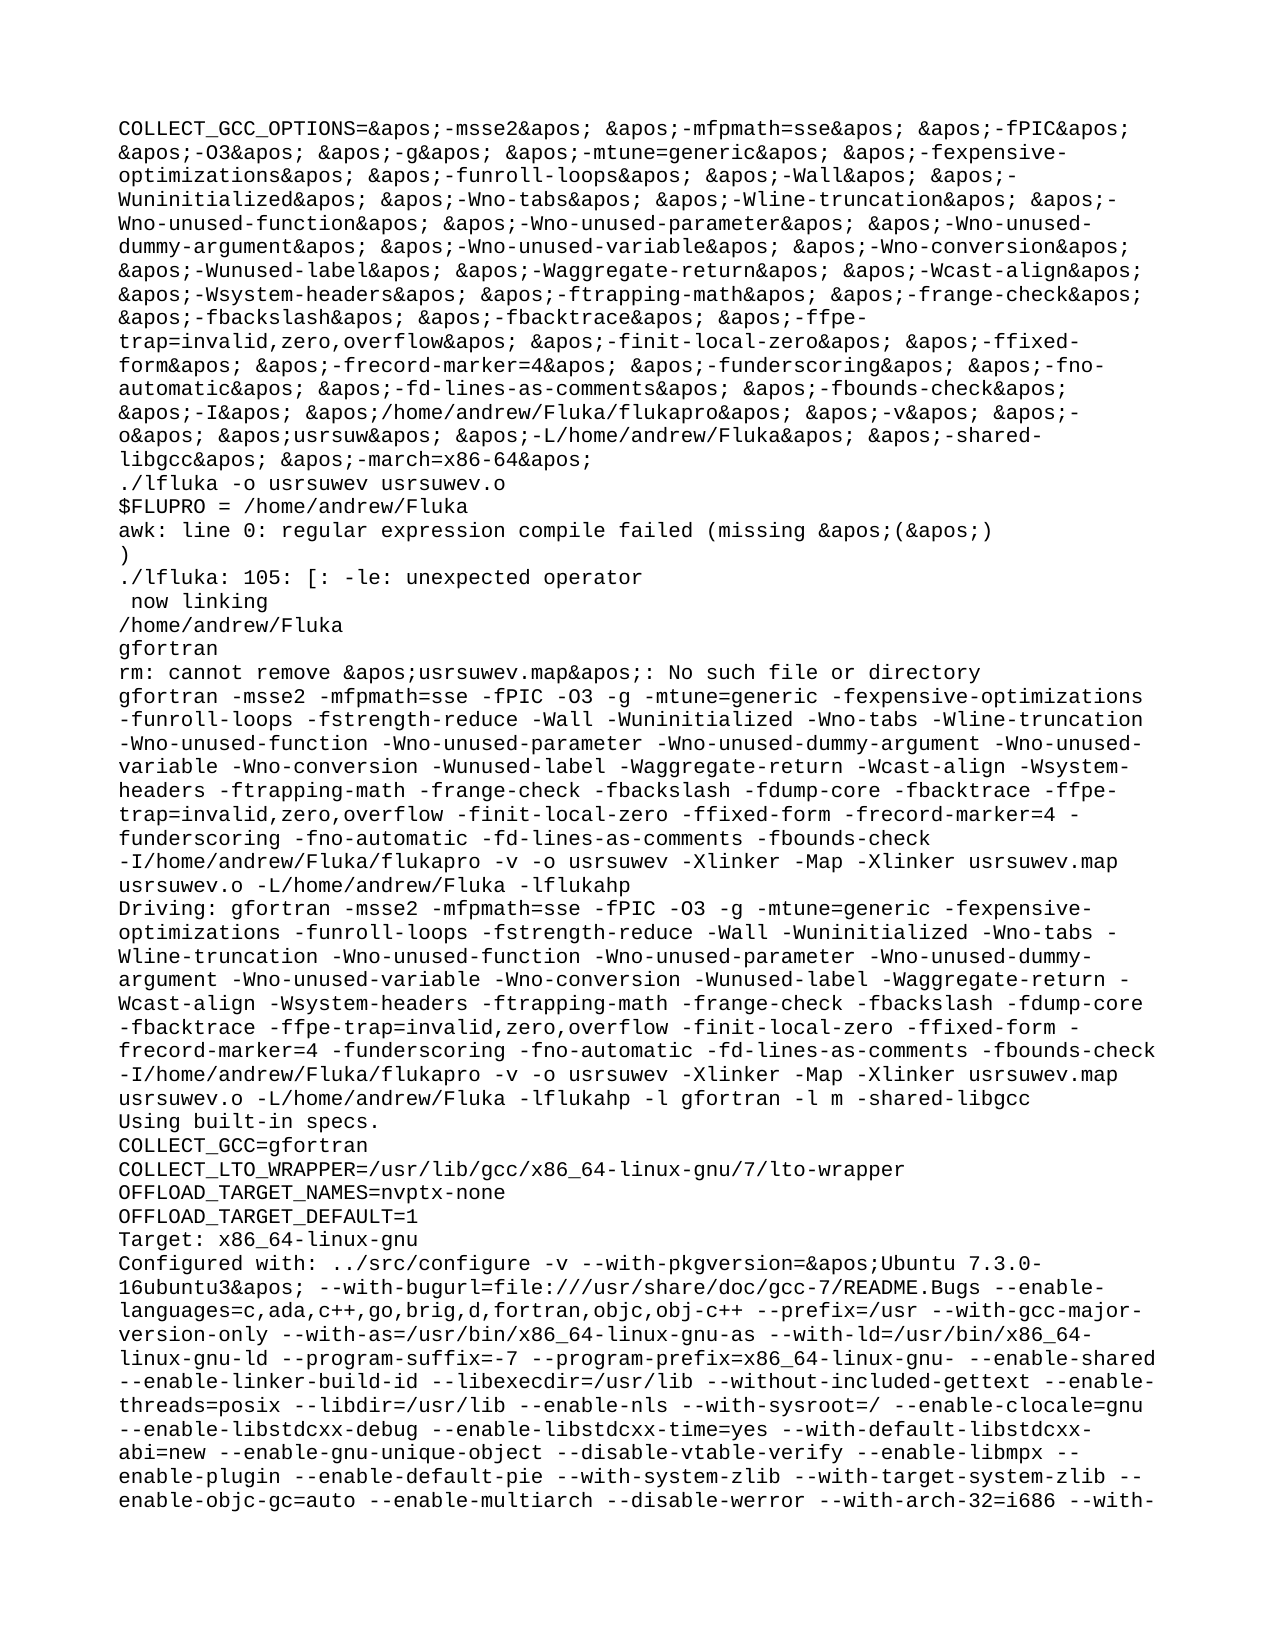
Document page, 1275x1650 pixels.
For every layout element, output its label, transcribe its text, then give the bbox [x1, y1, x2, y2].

text OFFLOAD_TARGET_DEFAULT=1 [118, 1206, 1157, 1229]
text ./lfluka -o usrsuwev usrsuwev.o [118, 473, 1157, 496]
text rm: cannot remove &apos;usrsuwev.map&apos;: No such file or directory [118, 662, 1157, 686]
text gfortran -msse2 -mfpmath=sse -fPIC -O3 -g -mtune=generic -fexpensive-optimizations -funroll-loops -fstrength-reduce -Wall -Wuninitialized -Wno-tabs -Wline-truncation -Wno-unused-function -Wno-unused-parameter -Wno-unused-dummy-argument -Wno-unused-variable -Wno-conversion -Wunused-label -Waggregate-return -Wcast-align -Wsystem-headers -ftrapping-math -frange-check -fbackslash -fdump-core -fbacktrace -ffpe-trap=invalid,zero,overflow -finit-local-zero -ffixed-form -frecord-marker=4 -funderscoring -fno-automatic -fd-lines-as-comments -fbounds-check -I/home/andrew/Fluka/flukapro -v -o usrsuwev -Xlinker -Map -Xlinker usrsuwev.map usrsuwev.o -L/home/andrew/Fluka -lflukahp [118, 686, 1157, 898]
text Target: x86_64-linux-gnu [118, 1229, 1157, 1253]
text gfortran [118, 638, 1157, 662]
text OFFLOAD_TARGET_NAMES=nvptx-none [118, 1182, 1157, 1206]
text /home/andrew/Fluka [118, 615, 1157, 638]
text Configured with: ../src/configure -v --with-pkgversion=&apos;Ubuntu 7.3.0-16ubuntu3&apos; --with-bugurl=file:///usr/share/doc/gcc-7/README.Bugs --enable-languages=c,ada,c++,go,brig,d,fortran,objc,obj-c++ --prefix=/usr --with-gcc-major-version-only --with-as=/usr/bin/x86_64-linux-gnu-as --with-ld=/usr/bin/x86_64-linux-gnu-ld --program-suffix=-7 --program-prefix=x86_64-linux-gnu- --enable-shared --enable-linker-build-id --libexecdir=/usr/lib --without-included-gettext --enable-threads=posix --libdir=/usr/lib --enable-nls --with-sysroot=/ --enable-clocale=gnu --enable-libstdcxx-debug --enable-libstdcxx-time=yes --with-default-libstdcxx-abi=new --enable-gnu-unique-object --disable-vtable-verify --enable-libmpx --enable-plugin --enable-default-pie --with-system-zlib --with-target-system-zlib --enable-objc-gc=auto --enable-multiarch --disable-werror --with-arch-32=i686 --with- [118, 1253, 1157, 1513]
text now linking [118, 591, 1157, 615]
text $FLUPRO = /home/andrew/Fluka [118, 496, 1157, 520]
text Driving: gfortran -msse2 -mfpmath=sse -fPIC -O3 -g -mtune=generic -fexpensive-optimizations -funroll-loops -fstrength-reduce -Wall -Wuninitialized -Wno-tabs -Wline-truncation -Wno-unused-function -Wno-unused-parameter -Wno-unused-dummy-argument -Wno-unused-variable -Wno-conversion -Wunused-label -Waggregate-return -Wcast-align -Wsystem-headers -ftrapping-math -frange-check -fbackslash -fdump-core -fbacktrace -ffpe-trap=invalid,zero,overflow -finit-local-zero -ffixed-form -frecord-marker=4 -funderscoring -fno-automatic -fd-lines-as-comments -fbounds-check -I/home/andrew/Fluka/flukapro -v -o usrsuwev -Xlinker -Map -Xlinker usrsuwev.map usrsuwev.o -L/home/andrew/Fluka -lflukahp -l gfortran -l m -shared-libgcc [118, 898, 1157, 1111]
text COLLECT_LTO_WRAPPER=/usr/lib/gcc/x86_64-linux-gnu/7/lto-wrapper [118, 1158, 1157, 1182]
text ./lfluka: 105: [: -le: unexpected operator [118, 567, 1157, 591]
text COLLECT_GCC_OPTIONS=&apos;-msse2&apos; &apos;-mfpmath=sse&apos; &apos;-fPIC&apos; &apos;-O3&apos; &apos;-g&apos; &apos;-mtune=generic&apos; &apos;-fexpensive-optimizations&apos; &apos;-funroll-loops&apos; &apos;-Wall&apos; &apos;-Wuninitialized&apos; &apos;-Wno-tabs&apos; &apos;-Wline-truncation&apos; &apos;-Wno-unused-function&apos; &apos;-Wno-unused-parameter&apos; &apos;-Wno-unused-dummy-argument&apos; &apos;-Wno-unused-variable&apos; &apos;-Wno-conversion&apos; &apos;-Wunused-label&apos; &apos;-Waggregate-return&apos; &apos;-Wcast-align&apos; &apos;-Wsystem-headers&apos; &apos;-ftrapping-math&apos; &apos;-frange-check&apos; &apos;-fbackslash&apos; &apos;-fbacktrace&apos; &apos;-ffpe-trap=invalid,zero,overflow&apos; &apos;-finit-local-zero&apos; &apos;-ffixed-form&apos; &apos;-frecord-marker=4&apos; &apos;-funderscoring&apos; &apos;-fno-automatic&apos; &apos;-fd-lines-as-comments&apos; &apos;-fbounds-check&apos; &apos;-I&apos; &apos;/home/andrew/Fluka/flukapro&apos; &apos;-v&apos; &apos;-o&apos; &apos;usrsuw&apos; &apos;-L/home/andrew/Fluka&apos; &apos;-shared-libgcc&apos; &apos;-march=x86-64&apos; [118, 118, 1157, 473]
text COLLECT_GCC=gfortran [118, 1135, 1157, 1158]
text Using built-in specs. [118, 1111, 1157, 1135]
text awk: line 0: regular expression compile failed (missing &apos;(&apos;) [118, 520, 1157, 544]
text ) [118, 544, 1157, 567]
